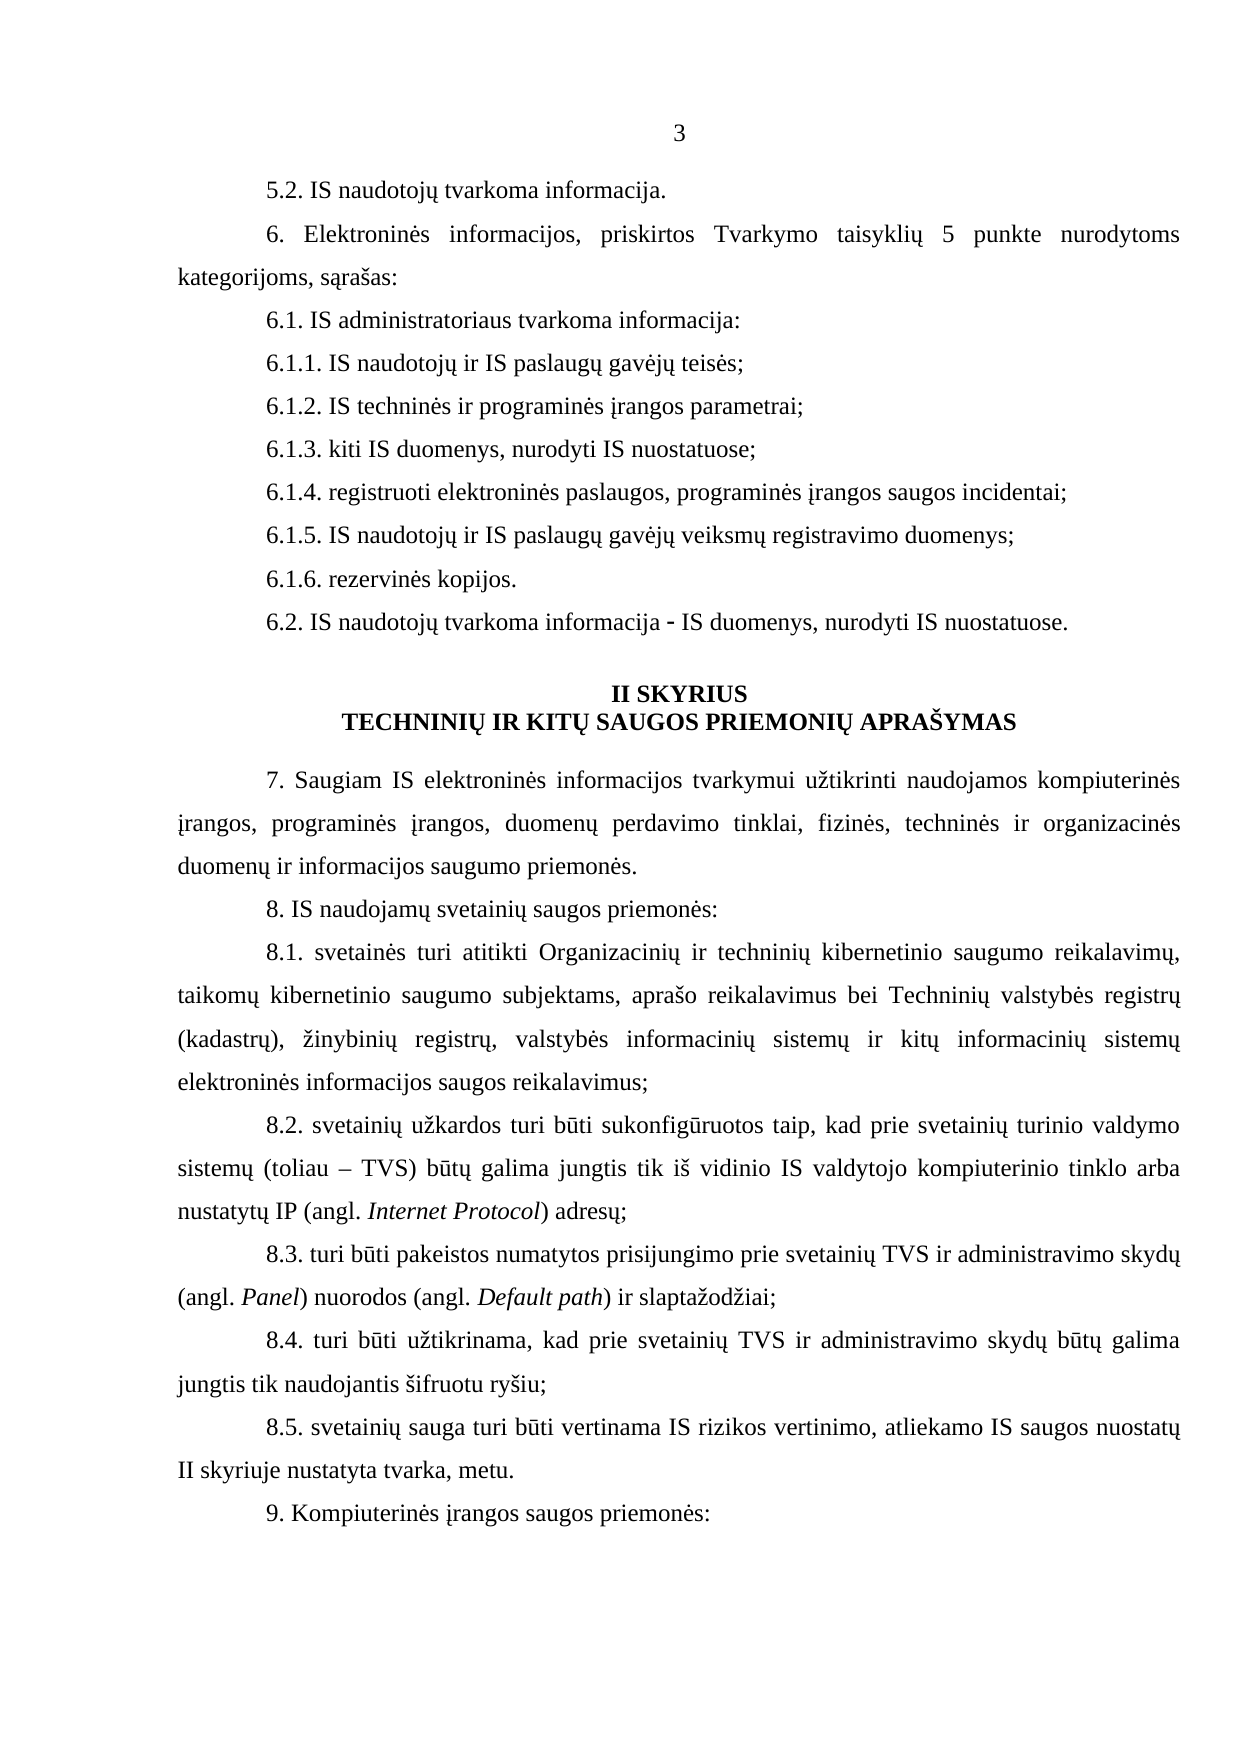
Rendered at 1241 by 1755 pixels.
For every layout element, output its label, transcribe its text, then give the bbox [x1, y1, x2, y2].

text 8.5. svetainių sauga turi būti vertinama IS rizikos vertinimo, atliekamo IS saugos nuostatų II skyriuje nustatyta tvarka, metu. [177, 1412, 1181, 1484]
text 8.1. svetainės turi atitikti Organizacinių ir techninių kibernetinio saugumo reikalavimų, taikomų kibernetinio saugumo subjektams, aprašo reikalavimus bei Techninių valstybės registrų (kadastrų), žinybinių registrų, valstybės informacinių sistemų ir kitų informacinių sistemų elektroninės informacijos saugos reikalavimus; [177, 937, 1181, 1096]
text 8.2. svetainių užkardos turi būti sukonfigūruotos taip, kad prie svetainių turinio valdymo sistemų (toliau – TVS) būtų galima jungtis tik iš vidinio IS valdytojo kompiuterinio tinklo arba nustatytų IP (angl. Internet Protocol) adresų; [177, 1110, 1181, 1225]
text 6.1.3. kiti IS duomenys, nurodyti IS nuostatuose; [177, 434, 1181, 463]
text 8.3. turi būti pakeistos numatytos prisijungimo prie svetainių TVS ir administravimo skydų (angl. Panel) nuorodos (angl. Default path) ir slaptažodžiai; [177, 1239, 1181, 1311]
text 6.1.1. IS naudotojų ir IS paslaugų gavėjų teisės; [177, 348, 1181, 377]
text 6.1.4. registruoti elektroninės paslaugos, programinės įrangos saugos incidentai; [177, 477, 1181, 506]
text II SKYRIUS [177, 679, 1181, 707]
text 6.1. IS administratoriaus tvarkoma informacija: [177, 305, 1181, 334]
text 9. Kompiuterinės įrangos saugos priemonės: [177, 1498, 1181, 1527]
text 6.1.5. IS naudotojų ir IS paslaugų gavėjų veiksmų registravimo duomenys; [177, 521, 1181, 549]
text 8. IS naudojamų svetainių saugos priemonės: [177, 894, 1181, 923]
text 8.4. turi būti užtikrinama, kad prie svetainių TVS ir administravimo skydų būtų galima jungtis tik naudojantis šifruotu ryšiu; [177, 1326, 1181, 1397]
text 6.1.2. IS techninės ir programinės įrangos parametrai; [177, 391, 1181, 420]
text 5.2. IS naudotojų tvarkoma informacija. [177, 176, 1181, 204]
text 7. Saugiam IS elektroninės informacijos tvarkymui užtikrinti naudojamos kompiuterinės įrangos, programinės įrangos, duomenų perdavimo tinklai, fizinės, techninės ir organizacinės duomenų ir informacijos saugumo priemonės. [177, 765, 1181, 880]
text 6.2. IS naudotojų tvarkoma informacija  IS duomenys, nurodyti IS nuostatuose. [177, 607, 1181, 636]
text TECHNINIŲ IR KITŲ SAUGOS PRIEMONIŲ APRAŠymAS [177, 707, 1181, 736]
text 6.1.6. rezervinės kopijos. [177, 564, 1181, 592]
text 6. Elektroninės informacijos, priskirtos Tvarkymo taisyklių 5 punkte nurodytoms kategorijoms, sąrašas: [177, 219, 1181, 291]
